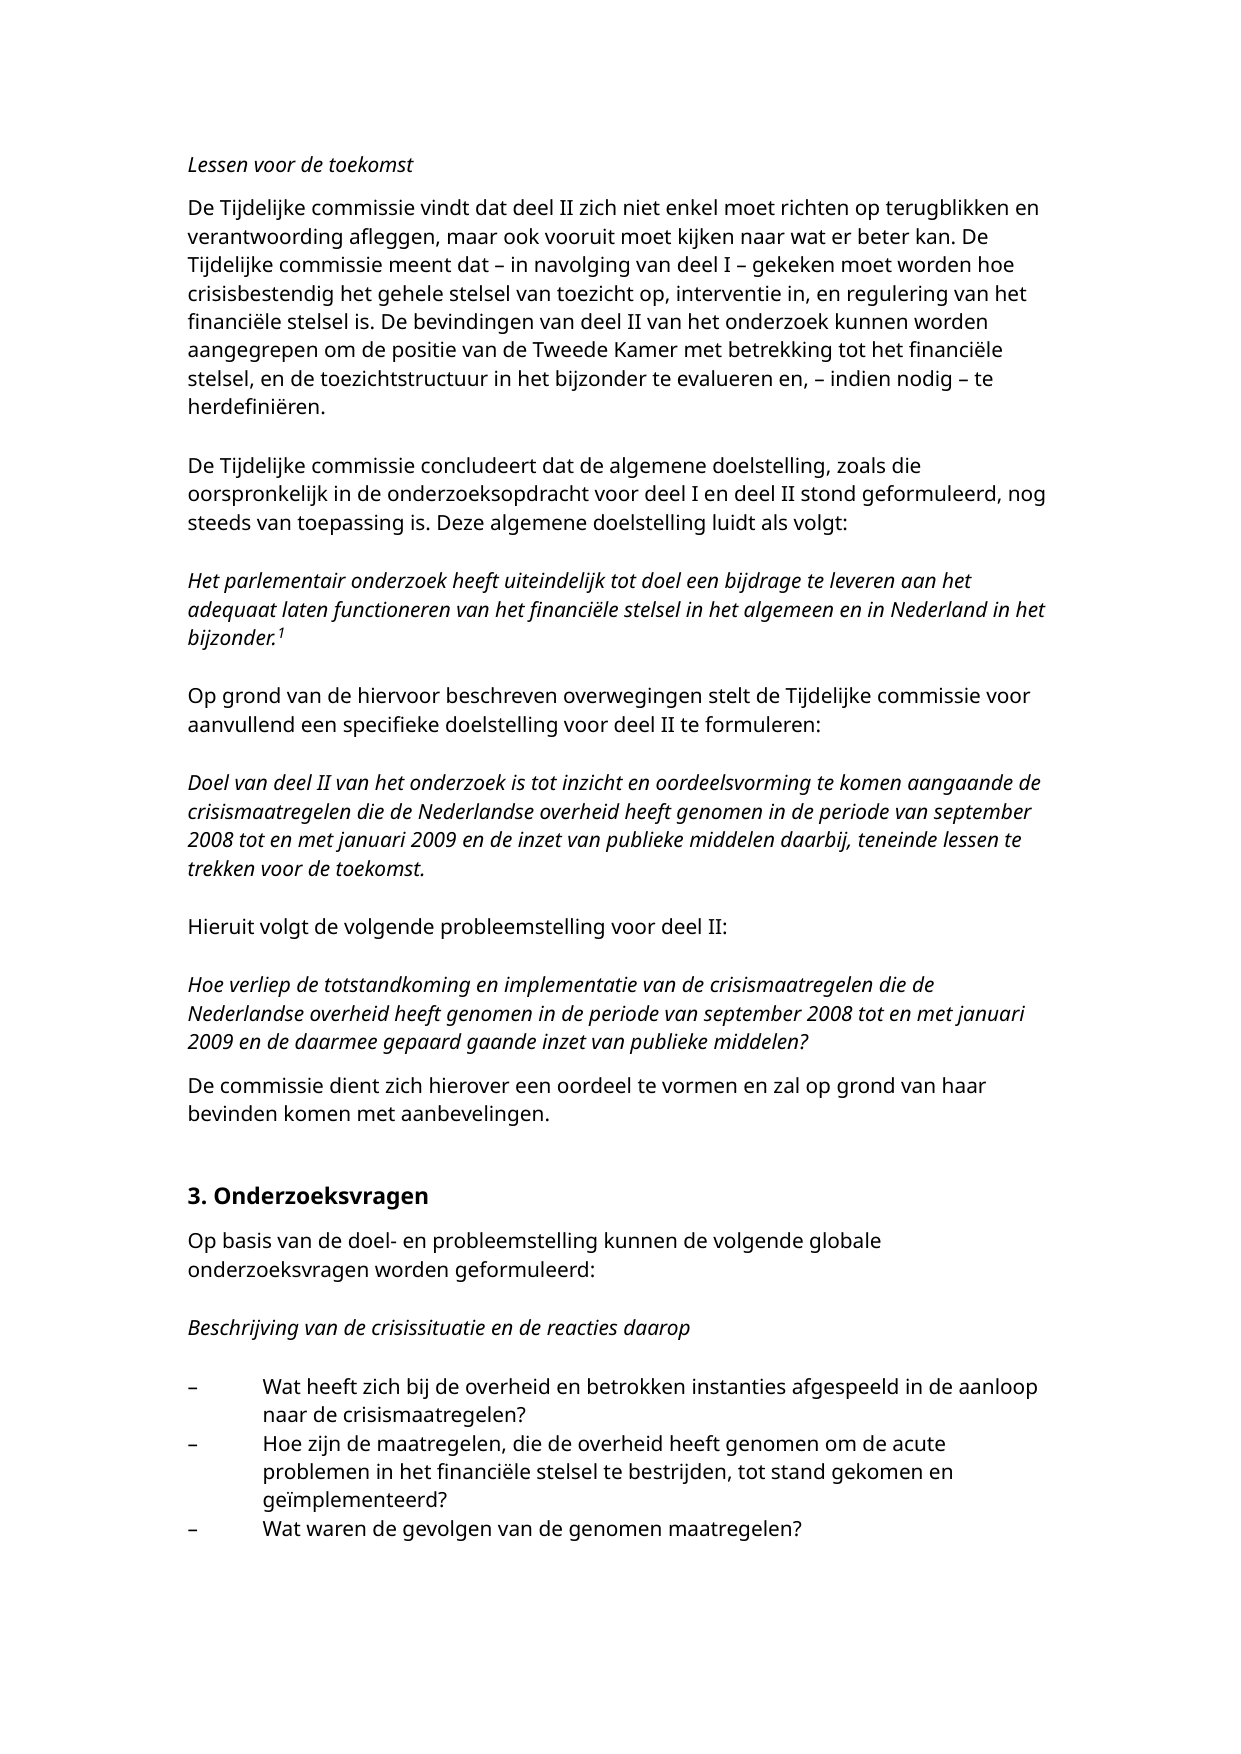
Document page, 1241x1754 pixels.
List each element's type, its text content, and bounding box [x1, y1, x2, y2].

text Lessen voor de toekomst [187, 208, 1053, 237]
text Doel van deel II van het onderzoek is tot inzicht en oordeelsvorming te komen aangaande de crisismaatregelen die de Nederlandse overheid heeft genomen in de periode van september 2008 tot en met januari 2009 en de inzet van publieke middelen daarbij, teneinde lessen te trekken voor de toekomst. [187, 827, 1053, 941]
text Hoe verliep de totstandkoming en implementatie van de crisismaatregelen die de Nederlandse overheid heeft genomen in de periode van september 2008 tot en met januari 2009 en de daarmee gepaard gaande inzet van publieke middelen? [187, 1029, 1053, 1114]
list Wat heeft zich bij de overheid en betrokken instanties afgespeeld in de aanloop naar de crisismaatregelen? [187, 1430, 1053, 1487]
list Hoe zijn de maatregelen, die de overheid heeft genomen om de acute problemen in het financiële stelsel te bestrijden, tot stand gekomen en geïmplementeerd? [187, 1487, 1053, 1572]
text Op basis van de doel- en probleemstelling kunnen de volgende globale onderzoeksvragen worden geformuleerd: [187, 1285, 1053, 1342]
list Wat waren de gevolgen van de genomen maatregelen? [187, 1572, 1053, 1601]
subtitle 3. Onderzoeksvragen [187, 1239, 1053, 1270]
text Hieruit volgt de volgende probleemstelling voor deel II: [187, 971, 1053, 999]
text De Tijdelijke commissie concludeert dat de algemene doelstelling, zoals die oorspronkelijk in de onderzoeksopdracht voor deel I en deel II stond geformuleerd, nog steeds van toepassing is. Deze algemene doelstelling luidt als volgt: [187, 509, 1053, 595]
text Beschrijving van de crisissituatie en de reacties daarop [187, 1372, 1053, 1400]
text De Tijdelijke commissie is van mening dat het element van verantwoording een belangrijke rol dient te spelen bij het onderzoek. Deel II richt zich immers op de maatregelen, waarbij al of niet terecht de Tweede Kamer onvoldoende was betrokken en die bovendien gepaard gingen met een substantiële inzet van publieke middelen. [187, 150, 1053, 178]
text De commissie dient zich hierover een oordeel te vormen en zal op grond van haar bevinden komen met aanbevelingen. [187, 1129, 1053, 1186]
text Het parlementair onderzoek heeft uiteindelijk tot doel een bijdrage te leveren aan het adequaat laten functioneren van het financiële stelsel in het algemeen en in Nederland in het bijzonder.1 [187, 625, 1053, 710]
text Op grond van de hiervoor beschreven overwegingen stelt de Tijdelijke commissie voor aanvullend een specifieke doelstelling voor deel II te formuleren: [187, 740, 1053, 797]
text De Tijdelijke commissie vindt dat deel II zich niet enkel moet richten op terugblikken en verantwoording afleggen, maar ook vooruit moet kijken naar wat er beter kan. De Tijdelijke commissie meent dat – in navolging van deel I – gekeken moet worden hoe crisisbestendig het gehele stelsel van toezicht op, interventie in, en regulering van het financiële stelsel is. De bevindingen van deel II van het onderzoek kunnen worden aangegrepen om de positie van de Tweede Kamer met betrekking tot het financiële stelsel, en de toezichtstructuur in het bijzonder te evalueren en, – indien nodig – te herdefiniëren. [187, 252, 1053, 479]
